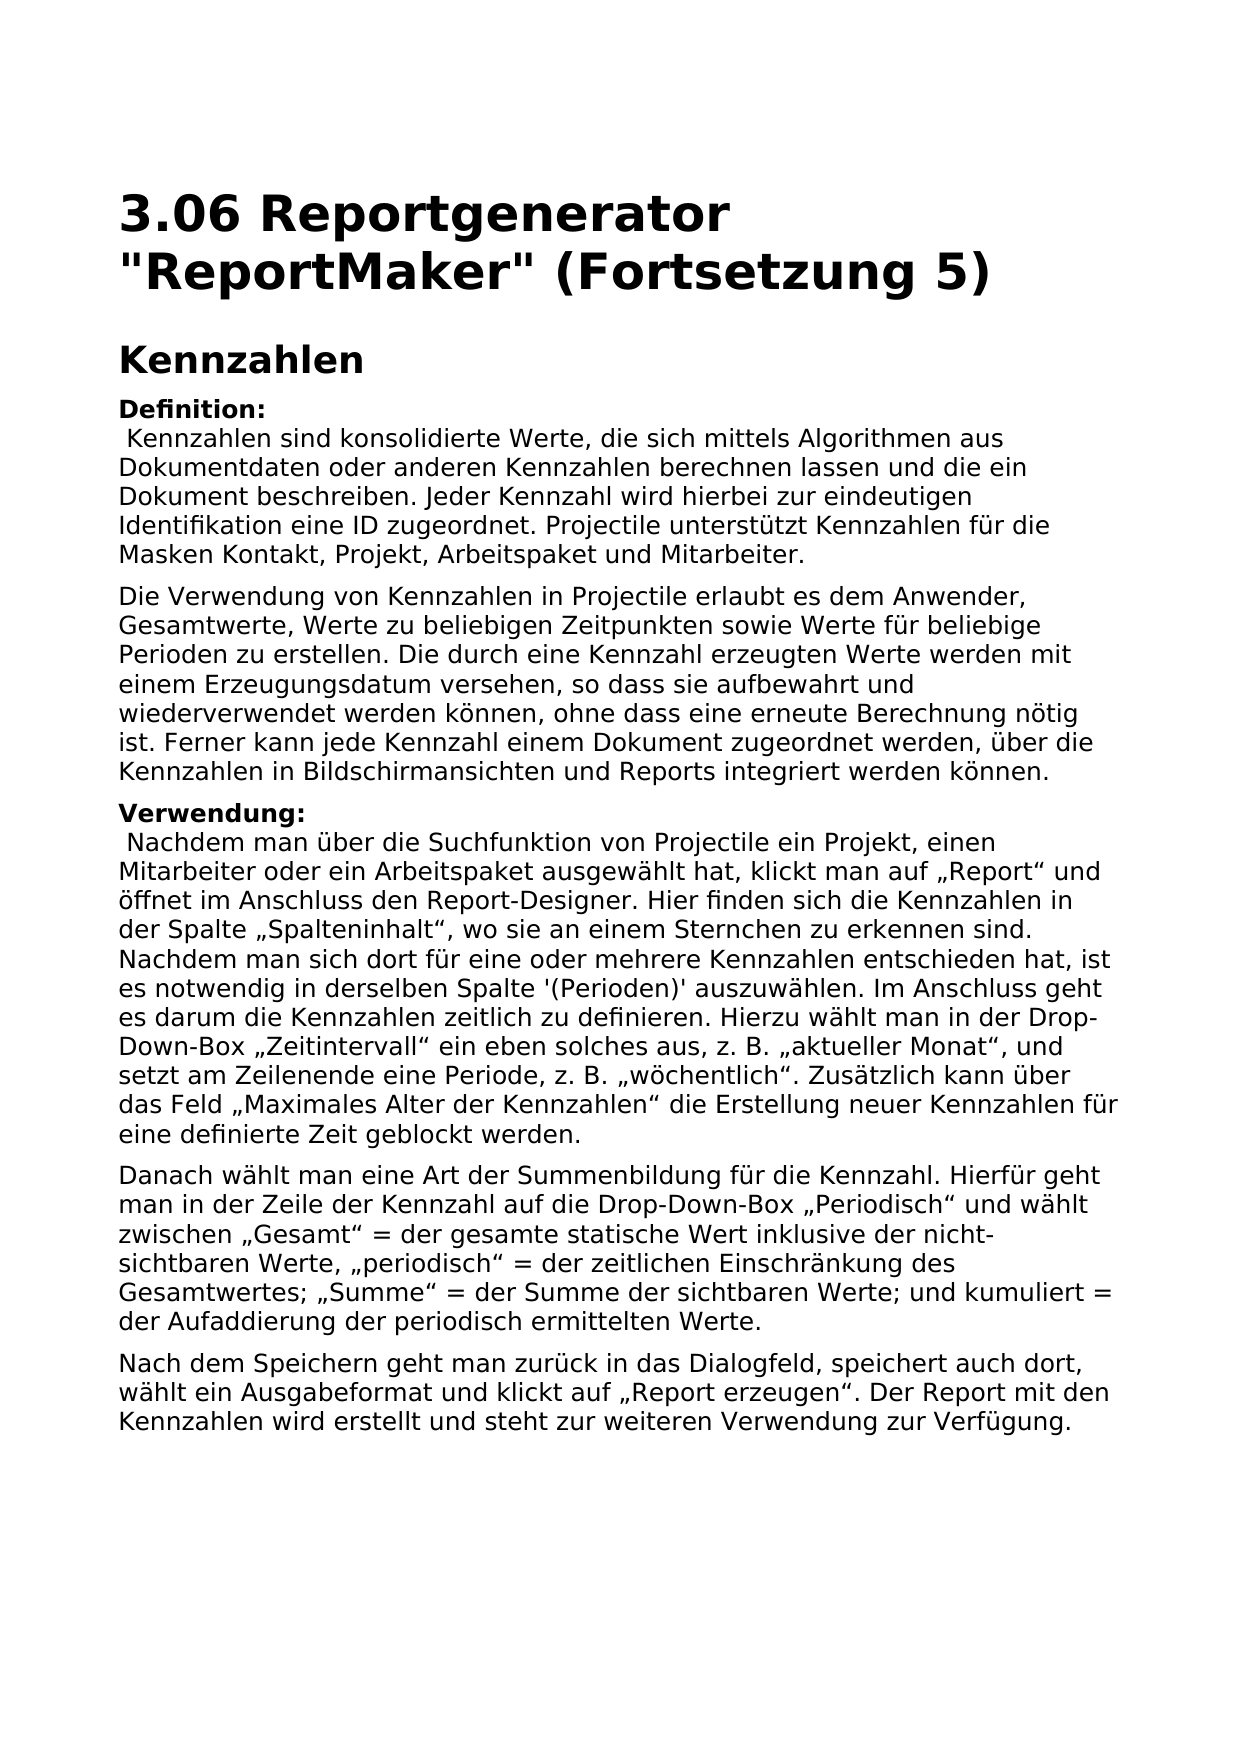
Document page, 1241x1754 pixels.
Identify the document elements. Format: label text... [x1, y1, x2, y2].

subtitle 3.06 Reportgenerator "ReportMaker" (Fortsetzung 5) [118, 185, 1122, 301]
text Verwendung: Nachdem man über die Suchfunktion von Projectile ein Projekt, einen Mitarbeiter oder ein Arbeitspaket ausgewählt hat, klickt man auf „Report“ und öffnet im Anschluss den Report-Designer. Hier finden sich die Kennzahlen in der Spalte „Spalteninhalt“, wo sie an einem Sternchen zu erkennen sind. Nachdem man sich dort für eine oder mehrere Kennzahlen entschieden hat, ist es notwendig in derselben Spalte '(Perioden)' auszuwählen. Im Anschluss geht es darum die Kennzahlen zeitlich zu definieren. Hierzu wählt man in der Drop-Down-Box „Zeitintervall“ ein eben solches aus, z. B. „aktueller Monat“, und setzt am Zeilenende eine Periode, z. B. „wöchentlich“. Zusätzlich kann über das Feld „Maximales Alter der Kennzahlen“ die Erstellung neuer Kennzahlen für eine definierte Zeit geblockt werden. [118, 799, 1122, 1149]
text Nach dem Speichern geht man zurück in das Dialogfeld, speichert auch dort, wählt ein Ausgabeformat und klickt auf „Report erzeugen“. Der Report mit den Kennzahlen wird erstellt und steht zur weiteren Verwendung zur Verfügung. [118, 1349, 1122, 1437]
subtitle Kennzahlen [118, 339, 1122, 382]
text Die Verwendung von Kennzahlen in Projectile erlaubt es dem Anwender, Gesamtwerte, Werte zu beliebigen Zeitpunkten sowie Werte für beliebige Perioden zu erstellen. Die durch eine Kennzahl erzeugten Werte werden mit einem Erzeugungsdatum versehen, so dass sie aufbewahrt und wiederverwendet werden können, ohne dass eine erneute Berechnung nötig ist. Ferner kann jede Kennzahl einem Dokument zugeordnet werden, über die Kennzahlen in Bildschirmansichten und Reports integriert werden können. [118, 582, 1122, 787]
text Definition: Kennzahlen sind konsolidierte Werte, die sich mittels Algorithmen aus Dokumentdaten oder anderen Kennzahlen berechnen lassen und die ein Dokument beschreiben. Jeder Kennzahl wird hierbei zur eindeutigen Identifikation eine ID zugeordnet. Projectile unterstützt Kennzahlen für die Masken Kontakt, Projekt, Arbeitspaket und Mitarbeiter. [118, 395, 1122, 570]
text Danach wählt man eine Art der Summenbildung für die Kennzahl. Hierfür geht man in der Zeile der Kennzahl auf die Drop-Down-Box „Periodisch“ und wählt zwischen „Gesamt“ = der gesamte statische Wert inklusive der nicht-sichtbaren Werte, „periodisch“ = der zeitlichen Einschränkung des Gesamtwertes; „Summe“ = der Summe der sichtbaren Werte; und kumuliert = der Aufaddierung der periodisch ermittelten Werte. [118, 1162, 1122, 1337]
